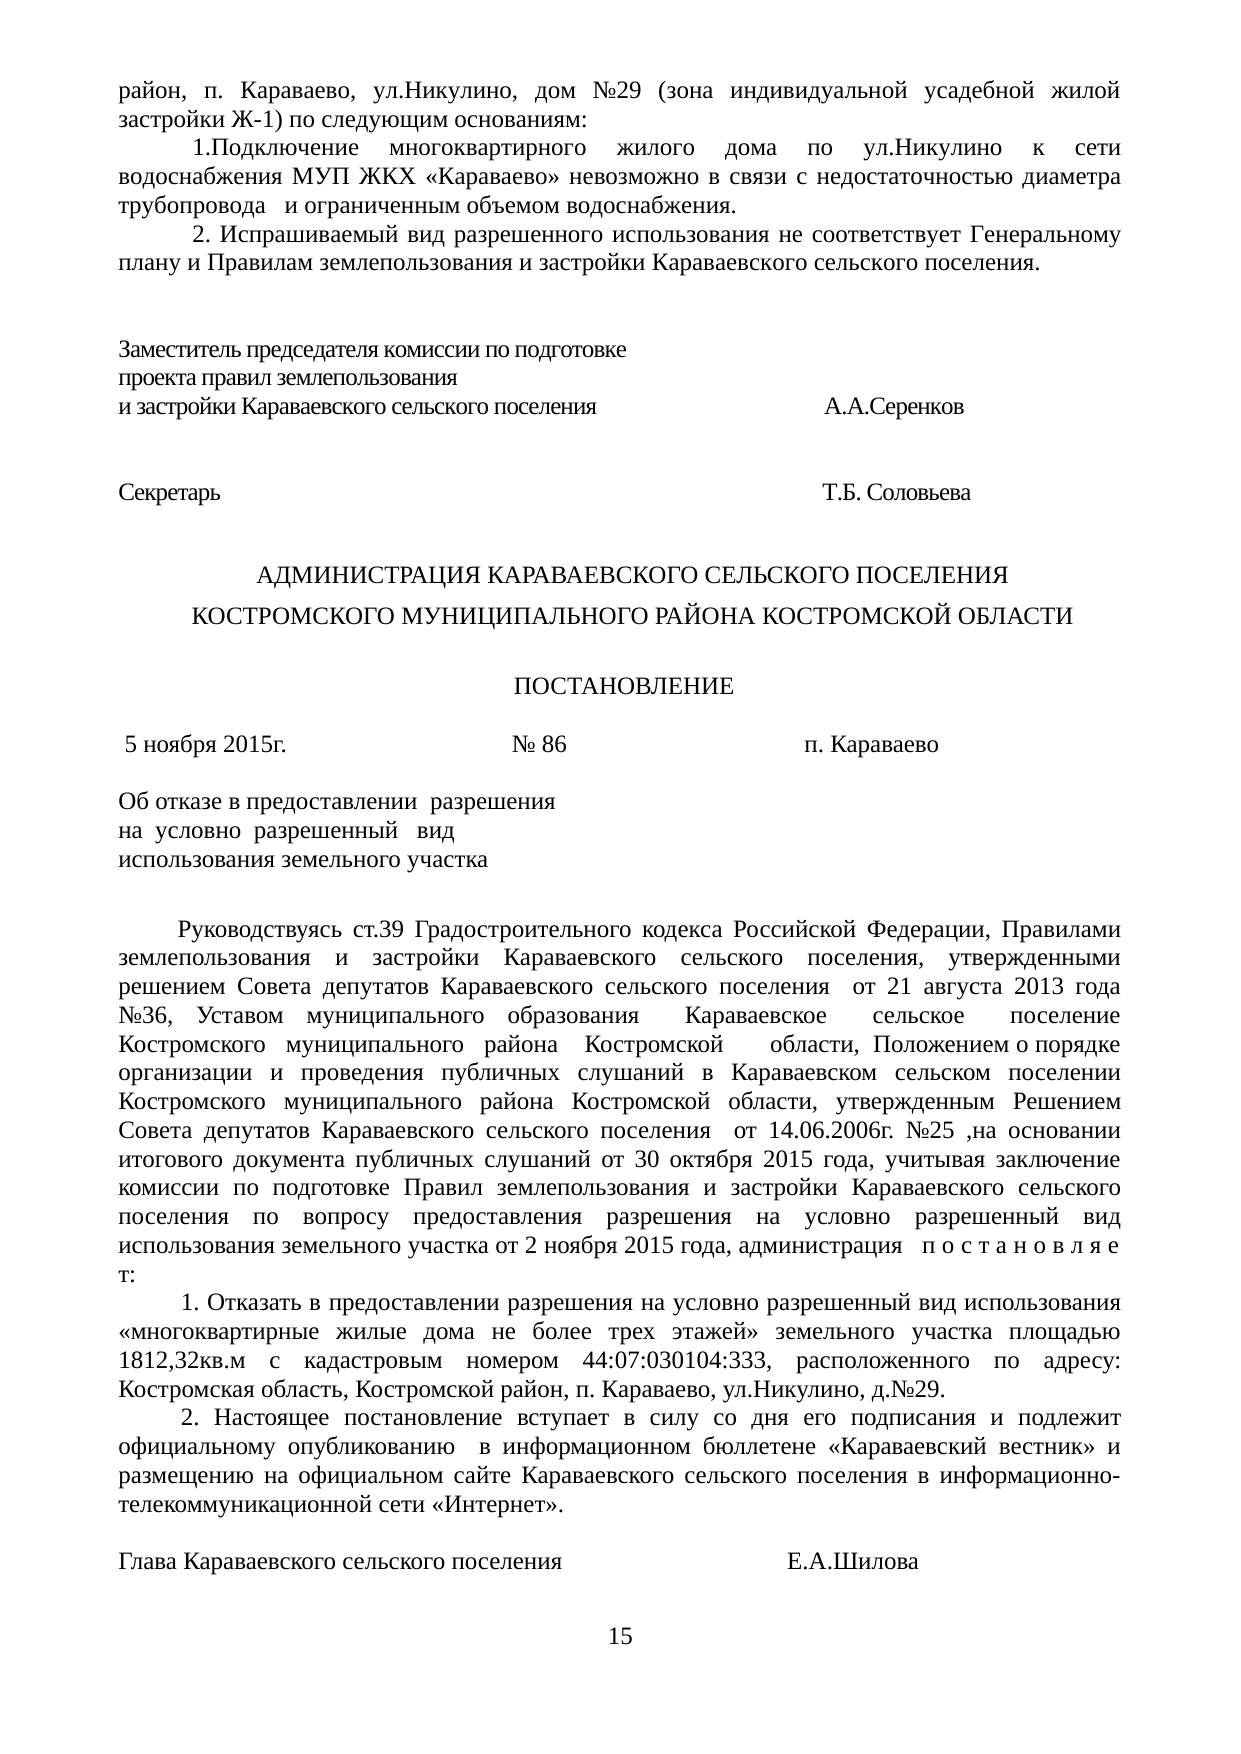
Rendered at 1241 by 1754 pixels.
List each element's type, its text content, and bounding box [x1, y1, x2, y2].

text проекта правил землепользования [118, 362, 1122, 391]
text 1. Отказать в предоставлении разрешения на условно разрешенный вид использования «многоквартирные жилые дома не более трех этажей» земельного участка площадью 1812,32кв.м с кадастровым номером 44:07:030104:333, расположенного по адресу: Костромская область, Костромской район, п. Караваево, ул.Никулино, д.№29. [118, 1287, 1122, 1402]
text использования земельного участка [118, 844, 1122, 872]
text 5 ноября 2015г. № 86 п. Караваево [118, 729, 1122, 757]
text 2. Настоящее постановление вступает в силу со дня его подписания и подлежит официальному опубликованию в информационном бюллетене «Караваевский вестник» и размещению на официальном сайте Караваевского сельского поселения в информационно-телекоммуникационной сети «Интернет». [118, 1402, 1122, 1517]
text Секретарь Т.Б. Соловьева [118, 477, 1122, 506]
text 2. Испрашиваемый вид разрешенного использования не соответствует Генеральному плану и Правилам землепользования и застройки Караваевского сельского поселения. [118, 219, 1122, 276]
text район, п. Караваево, ул.Никулино, дом №29 (зона индивидуальной усадебной жилой застройки Ж-1) по следующим основаниям: [118, 75, 1122, 132]
text и застройки Караваевского сельского поселения А.А.Серенков [118, 391, 1122, 420]
text Об отказе в предоставлении разрешения [118, 786, 1122, 815]
text 1.Подключение многоквартирного жилого дома по ул.Никулино к сети водоснабжения МУП ЖКХ «Караваево» невозможно в связи с недостаточностью диаметра трубопровода и ограниченным объемом водоснабжения. [118, 132, 1122, 219]
text Заместитель председателя комиссии по подготовке [118, 334, 1122, 362]
text АДМИНИСТРАЦИЯ КАРАВАЕВСКОГО СЕЛЬСКОГО ПОСЕЛЕНИЯ [118, 560, 1147, 589]
text Глава Караваевского сельского поселения Е.А.Шилова [118, 1546, 1122, 1575]
text КОСТРОМСКОГО МУНИЦИПАЛЬНОГО РАЙОНА КОСТРОМСКОЙ ОБЛАСТИ [118, 601, 1147, 630]
text ПОСТАНОВЛЕНИЕ [118, 671, 1130, 700]
text на условно разрешенный вид [118, 815, 1122, 844]
text Руководствуясь ст.39 Градостроительного кодекса Российской Федерации, Правилами землепользования и застройки Караваевского сельского поселения, утвержденными решением Совета депутатов Караваевского сельского поселения от 21 августа 2013 года №36, Уставом муниципального образования Караваевское сельское поселение Костромского муниципального района Костромской области, Положением о порядке организации и проведения публичных слушаний в Караваевском сельском поселении Костромского муниципального района Костромской области, утвержденным Решением Совета депутатов Караваевского сельского поселения от 14.06.2006г. №25 ,на основании итогового документа публичных слушаний от 30 октября 2015 года, учитывая заключение комиссии по подготовке Правил землепользования и застройки Караваевского сельского поселения по вопросу предоставления разрешения на условно разрешенный вид использования земельного участка от 2 ноября 2015 года, администрация п о с т а н о в л я е т: [118, 914, 1122, 1287]
